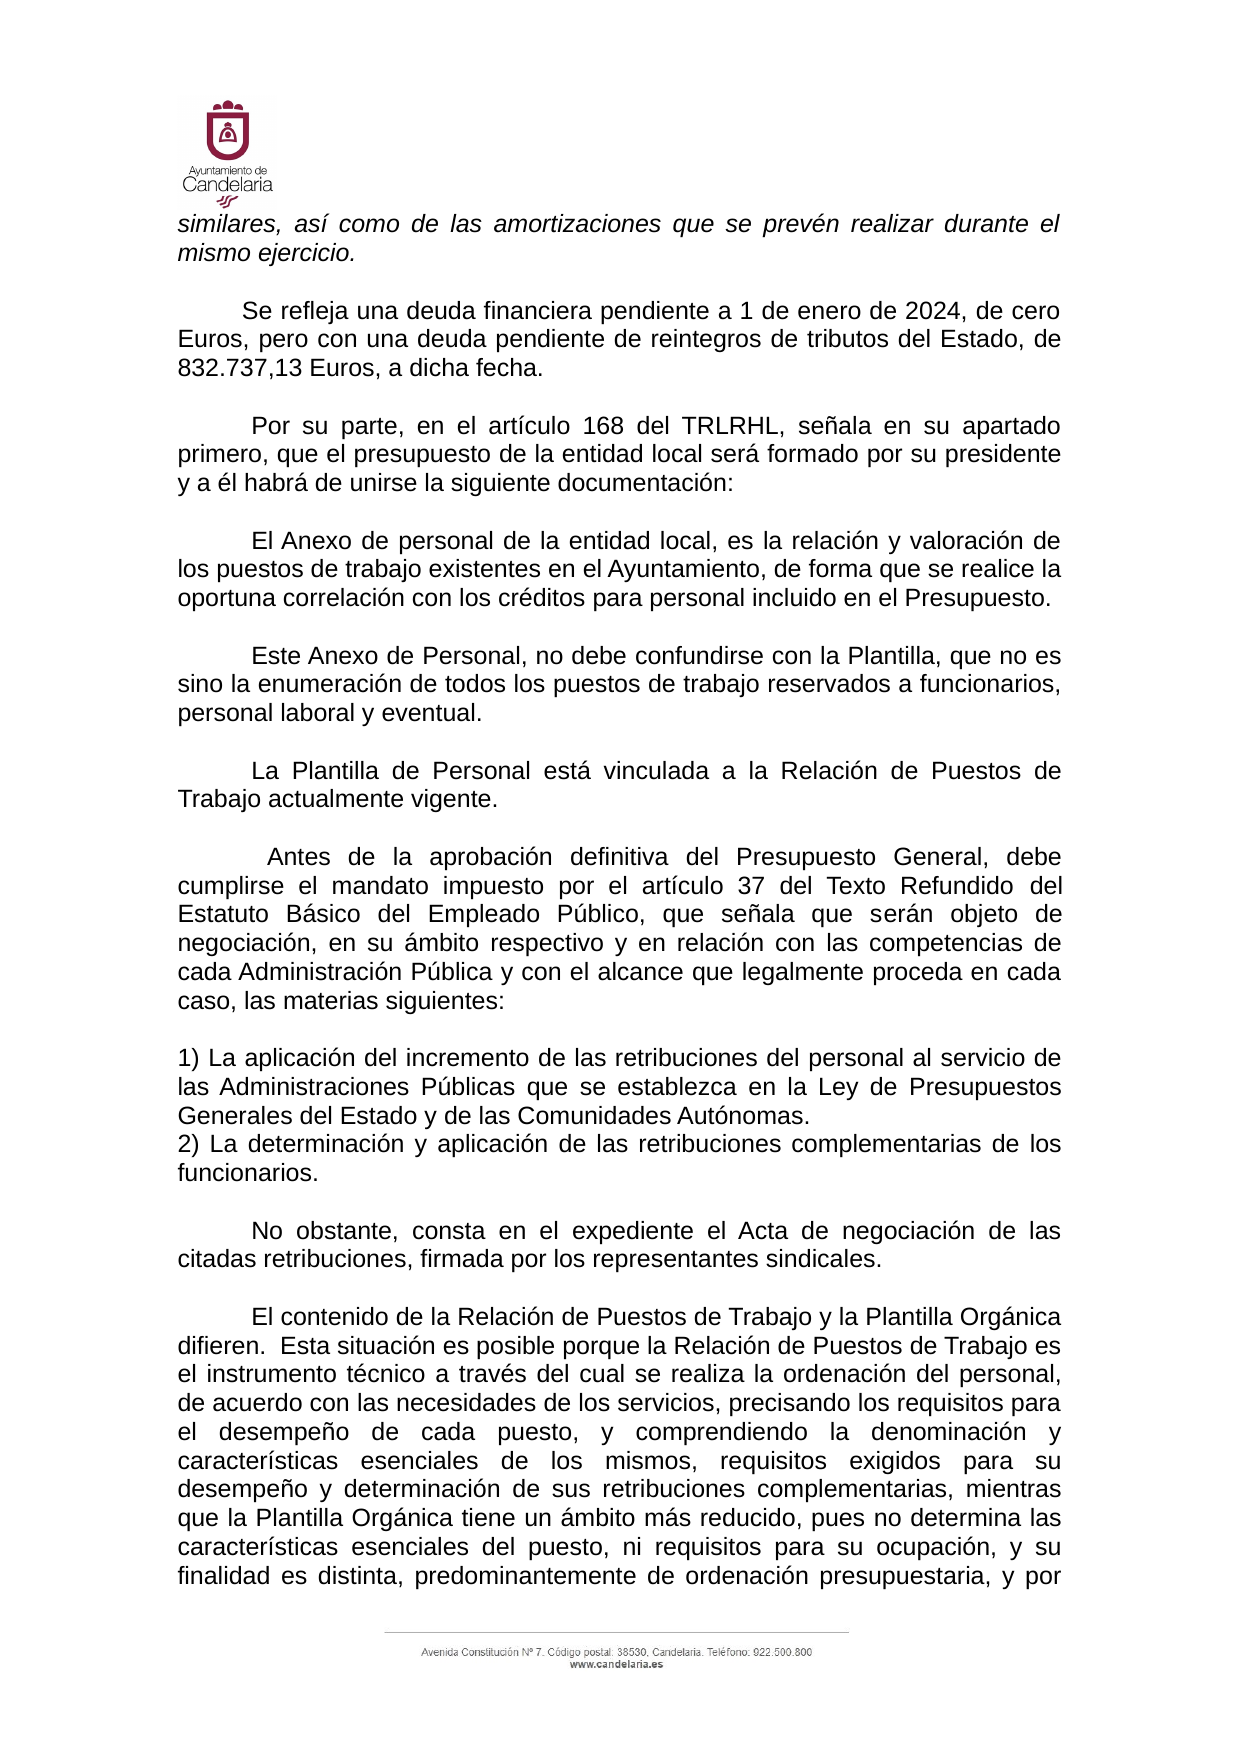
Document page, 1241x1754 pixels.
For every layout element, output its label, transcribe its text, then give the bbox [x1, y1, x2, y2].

text El contenido de la Relación de Puestos de Trabajo y la Plantilla Orgánica difieren. Esta situación es posible porque la Relación de Puestos de Trabajo es el instrumento técnico a través del cual se realiza la ordenación del personal, de acuerdo con las necesidades de los servicios, precisando los requisitos para el desempeño de cada puesto, y comprendiendo la denominación y características esenciales de los mismos, requisitos exigidos para su desempeño y determinación de sus retribuciones complementarias, mientras que la Plantilla Orgánica tiene un ámbito más reducido, pues no determina las características esenciales del puesto, ni requisitos para su ocupación, y su finalidad es distinta, predominantemente de ordenación presupuestaria, y por [177, 1302, 1063, 1589]
text Se refleja una deuda financiera pendiente a 1 de enero de 2024, de cero Euros, pero con una deuda pendiente de reintegros de tributos del Estado, de 832.737,13 Euros, a dicha fecha. [177, 296, 1063, 382]
text similares, así como de las amortizaciones que se prevén realizar durante el mismo ejercicio. [177, 209, 1063, 267]
text 1) La aplicación del incremento de las retribuciones del personal al servicio de las Administraciones Públicas que se establezca en la Ley de Presupuestos Generales del Estado y de las Comunidades Autónomas. [177, 1043, 1063, 1129]
text La Plantilla de Personal está vinculada a la Relación de Puestos de Trabajo actualmente vigente. [177, 756, 1063, 813]
text No obstante, consta en el expediente el Acta de negociación de las citadas retribuciones, firmada por los representantes sindicales. [177, 1216, 1063, 1273]
text El Anexo de personal de la entidad local, es la relación y valoración de los puestos de trabajo existentes en el Ayuntamiento, de forma que se realice la oportuna correlación con los créditos para personal incluido en el Presupuesto. [177, 526, 1063, 612]
text 2) La determinación y aplicación de las retribuciones complementarias de los funcionarios. [177, 1129, 1063, 1187]
text Antes de la aprobación definitiva del Presupuesto General, debe cumplirse el mandato impuesto por el artículo 37 del Texto Refundido del Estatuto Básico del Empleado Público, que señala que serán objeto de negociación, en su ámbito respectivo y en relación con las competencias de cada Administración Pública y con el alcance que legalmente proceda en cada caso, las materias siguientes: [177, 842, 1063, 1014]
text Este Anexo de Personal, no debe confundirse con la Plantilla, que no es sino la enumeración de todos los puestos de trabajo reservados a funcionarios, personal laboral y eventual. [177, 641, 1063, 727]
text Por su parte, en el artículo 168 del TRLRHL, señala en su apartado primero, que el presupuesto de la entidad local será formado por su presidente y a él habrá de unirse la siguiente documentación: [177, 411, 1063, 497]
